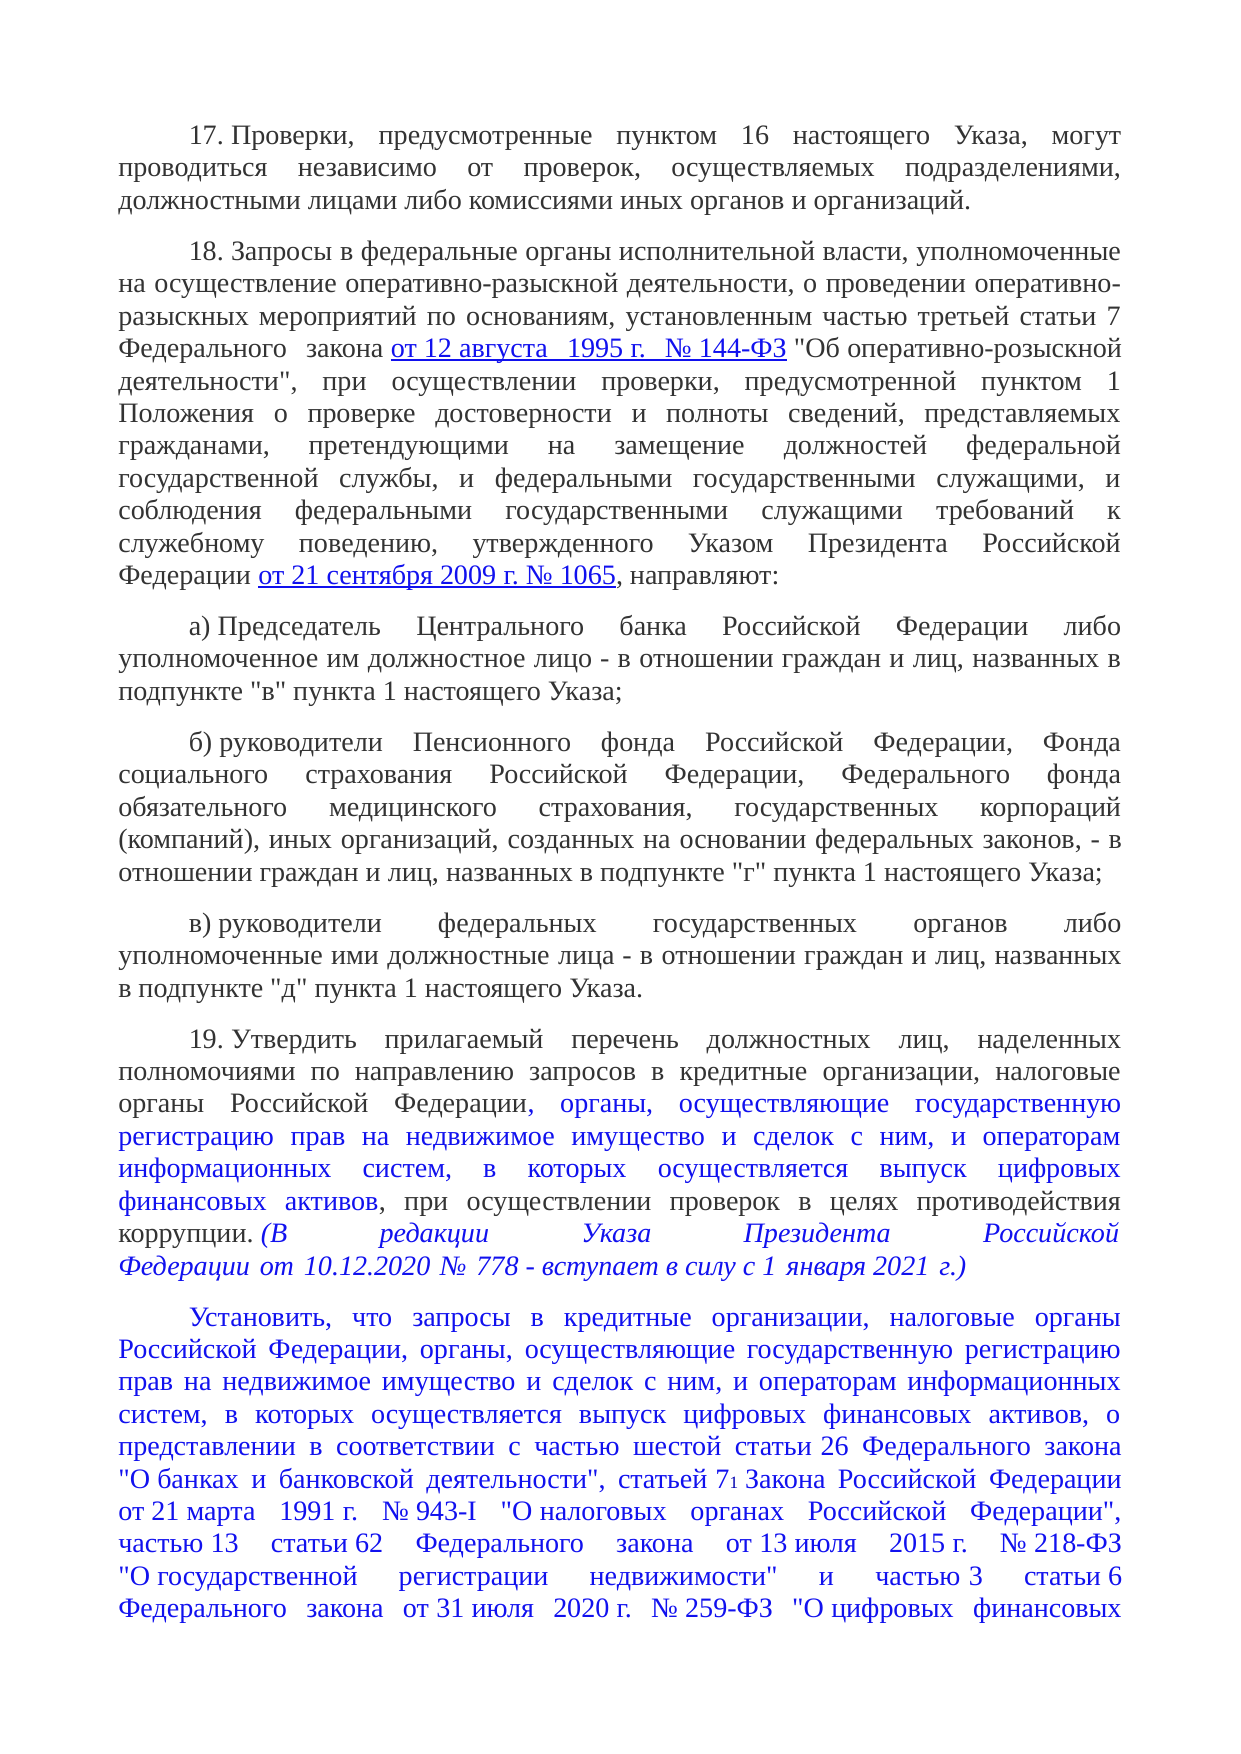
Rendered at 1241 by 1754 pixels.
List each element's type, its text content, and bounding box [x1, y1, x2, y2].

text 18. Запросы в федеральные органы исполнительной власти, уполномоченные на осуществление оперативно-разыскной деятельности, о проведении оперативно-разыскных мероприятий по основаниям, установленным частью третьей статьи 7 Федерального закона от 12 августа 1995 г. № 144-ФЗ "Об оперативно-розыскной деятельности", при осуществлении проверки, предусмотренной пунктом 1 Положения о проверке достоверности и полноты сведений, представляемых гражданами, претендующими на замещение должностей федеральной государственной службы, и федеральными государственными служащими, и соблюдения федеральными государственными служащими требований к служебному поведению, утвержденного Указом Президента Российской Федерации от 21 сентября 2009 г. № 1065, направляют: [118, 234, 1122, 590]
text а) Председатель Центрального банка Российской Федерации либо уполномоченное им должностное лицо - в отношении граждан и лиц, названных в подпункте "в" пункта 1 настоящего Указа; [118, 609, 1122, 706]
text в) руководители федеральных государственных органов либо уполномоченные ими должностные лица - в отношении граждан и лиц, названных в подпункте "д" пункта 1 настоящего Указа. [118, 906, 1122, 1003]
text 17. Проверки, предусмотренные пунктом 16 настоящего Указа, могут проводиться независимо от проверок, осуществляемых подразделениями, должностными лицами либо комиссиями иных органов и организаций. [118, 118, 1122, 215]
text б) руководители Пенсионного фонда Российской Федерации, Фонда социального страхования Российской Федерации, Федерального фонда обязательного медицинского страхования, государственных корпораций (компаний), иных организаций, созданных на основании федеральных законов, - в отношении граждан и лиц, названных в подпункте "г" пункта 1 настоящего Указа; [118, 725, 1122, 887]
text Установить, что запросы в кредитные организации, налоговые органы Российской Федерации, органы, осуществляющие государственную регистрацию прав на недвижимое имущество и сделок с ним, и операторам информационных систем, в которых осуществляется выпуск цифровых финансовых активов, о представлении в соответствии с частью шестой статьи 26 Федерального закона "О банках и банковской деятельности", статьей 71 Закона Российской Федерации от 21 марта 1991 г. № 943-I "О налоговых органах Российской Федерации", частью 13 статьи 62 Федерального закона от 13 июля 2015 г. № 218-ФЗ "О государственной регистрации недвижимости" и частью 3 статьи 6 Федерального закона от 31 июля 2020 г. № 259-ФЗ "О цифровых финансовых [118, 1300, 1122, 1624]
text 19. Утвердить прилагаемый перечень должностных лиц, наделенных полномочиями по направлению запросов в кредитные организации, налоговые органы Российской Федерации, органы, осуществляющие государственную регистрацию прав на недвижимое имущество и сделок с ним, и операторам информационных систем, в которых осуществляется выпуск цифровых финансовых активов, при осуществлении проверок в целях противодействия коррупции. (В редакции Указа Президента Российской Федерации от 10.12.2020 № 778 - вступает в силу с 1 января 2021 г.) [118, 1022, 1122, 1281]
